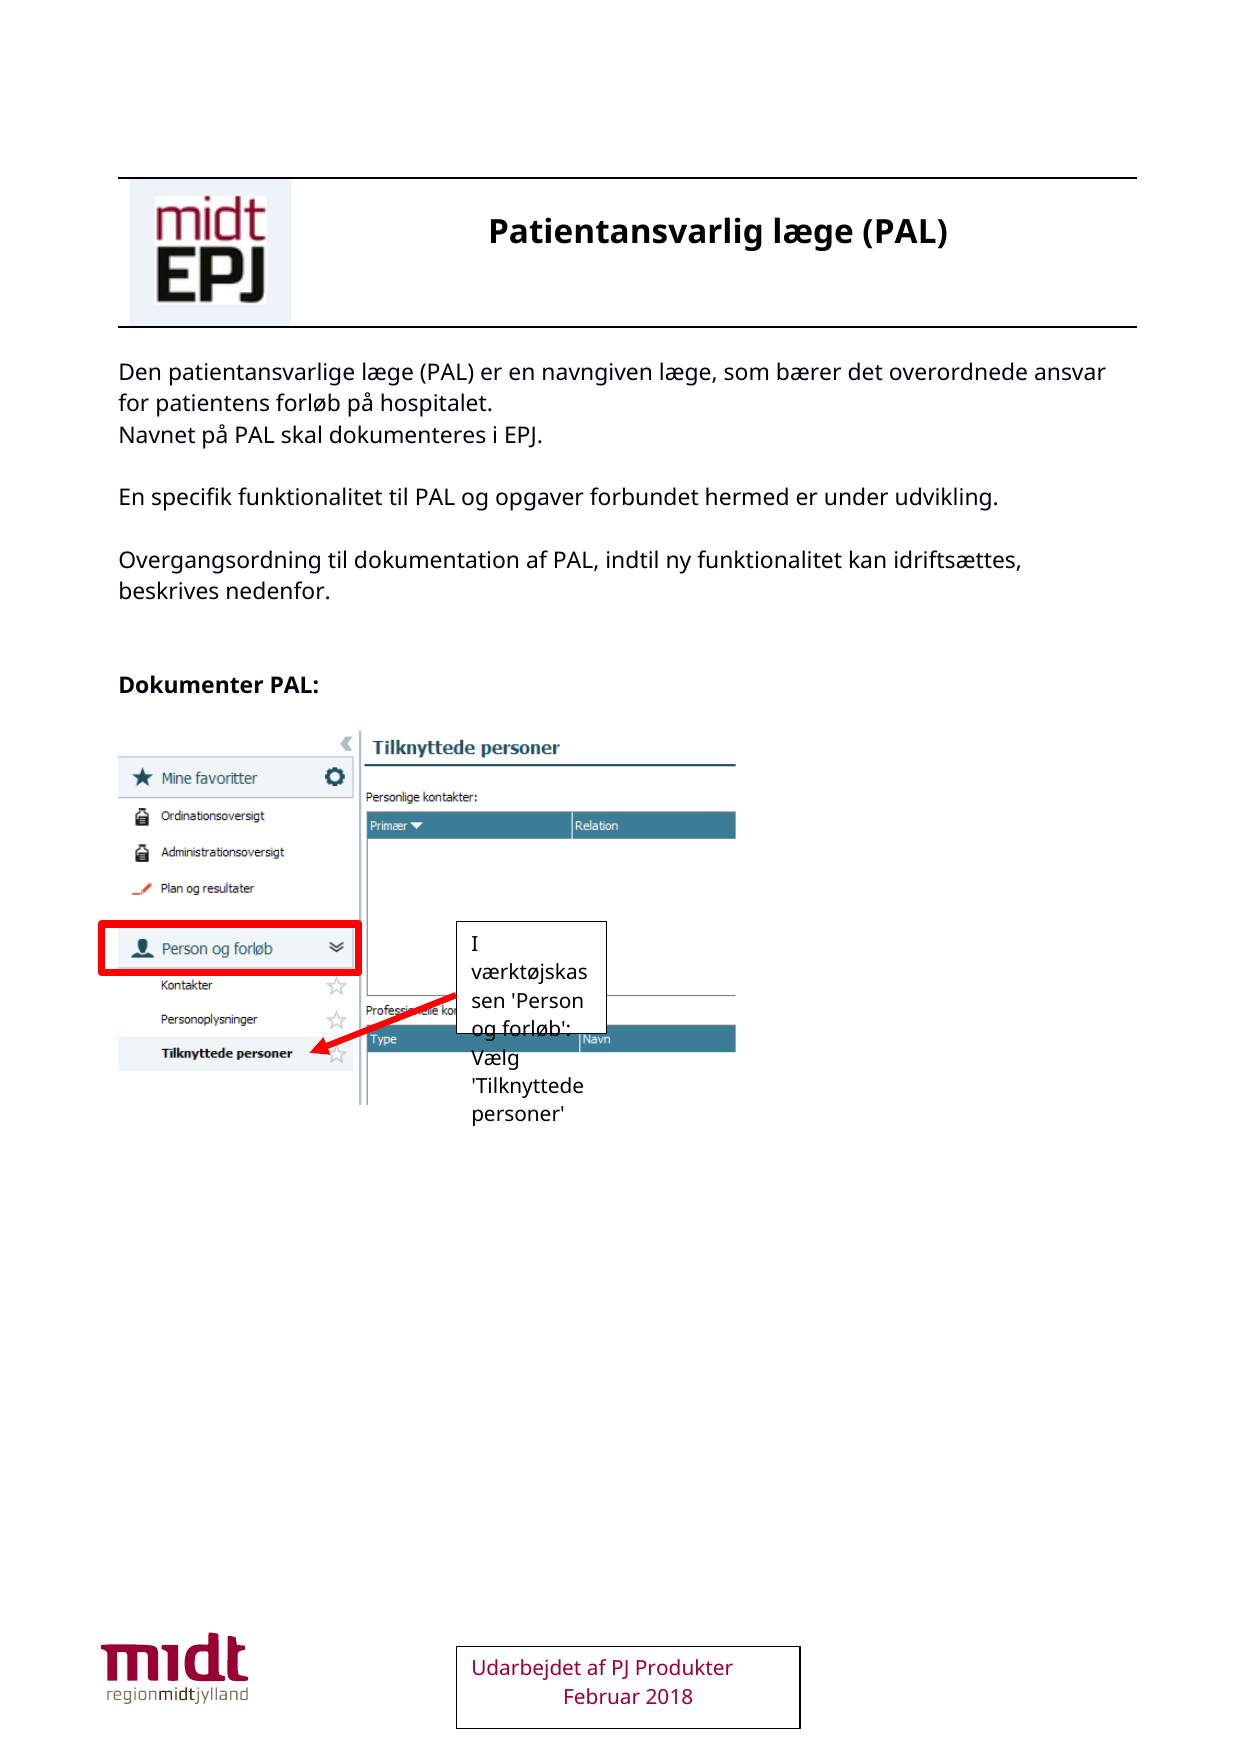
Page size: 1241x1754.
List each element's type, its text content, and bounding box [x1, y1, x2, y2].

picture [118, 731, 736, 1105]
list Navnet på PAL skal dokumenteres i EPJ. [118, 418, 1122, 450]
list Den patientansvarlige læge (PAL) er en navngiven læge, som bærer det overordnede ansvar for patientens forløb på hospitalet. [118, 356, 1122, 418]
table_header Patientansvarlig læge (PAL) [292, 179, 1137, 326]
text Dokumenter PAL: [118, 668, 1122, 700]
picture [118, 928, 355, 969]
table_header [118, 179, 129, 326]
picture [129, 179, 292, 326]
list Overgangsordning til dokumentation af PAL, indtil ny funktionalitet kan idriftsættes, beskrives nedenfor. [118, 543, 1122, 606]
list En specifik funktionalitet til PAL og opgaver forbundet hermed er under udvikling. [118, 481, 1122, 512]
